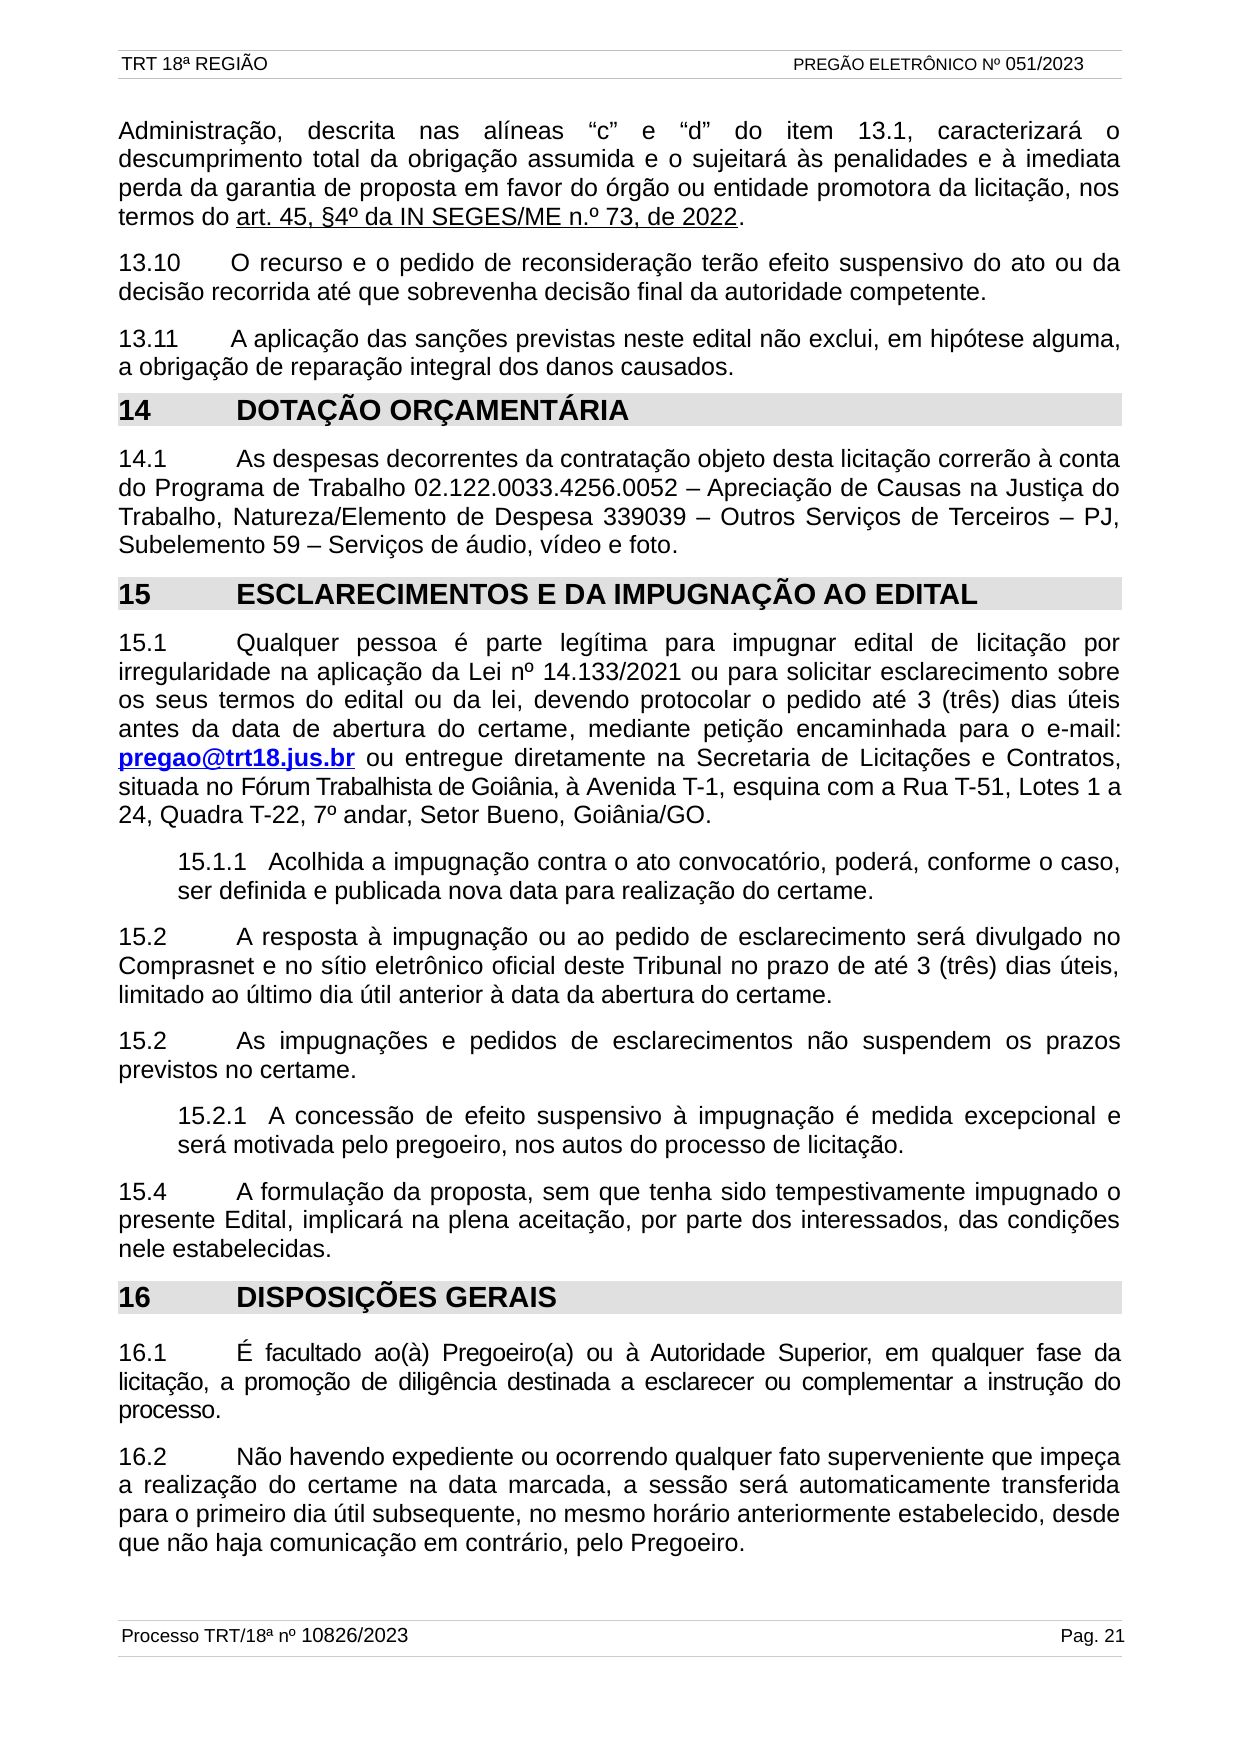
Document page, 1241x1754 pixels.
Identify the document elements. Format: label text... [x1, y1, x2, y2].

list 15.2 A resposta à impugnação ou ao pedido de esclarecimento será divulgado no Comprasnet e no sítio eletrônico oficial deste Tribunal no prazo de até 3 (três) dias úteis, limitado ao último dia útil anterior à data da abertura do certame. [118, 922, 1122, 1008]
text 14 DOTAÇÃO ORÇAMENTÁRIA [118, 393, 1122, 426]
text 15.1.1 Acolhida a impugnação contra o ato convocatório, poderá, conforme o caso, ser definida e publicada nova data para realização do certame. [177, 847, 1122, 904]
text 15.1 Qualquer pessoa é parte legítima para impugnar edital de licitação por irregularidade na aplicação da Lei nº 14.133/2021 ou para solicitar esclarecimento sobre os seus termos do edital ou da lei, devendo protocolar o pedido até 3 (três) dias úteis antes da data de abertura do certame, mediante petição encaminhada para o e-mail: pregao@trt18.jus.br ou entregue diretamente na Secretaria de Licitações e Contratos, situada no Fórum Trabalhista de Goiânia, à Avenida T-1, esquina com a Rua T-51, Lotes 1 a 24, Quadra T-22, 7º andar, Setor Bueno, Goiânia/GO. [118, 628, 1122, 829]
text 16.2 Não havendo expediente ou ocorrendo qualquer fato superveniente que impeça a realização do certame na data marcada, a sessão será automaticamente transferida para o primeiro dia útil subsequente, no mesmo horário anteriormente estabelecido, desde que não haja comunicação em contrário, pelo Pregoeiro. [118, 1442, 1122, 1557]
text 16 DISPOSIÇÕES GERAIS [118, 1281, 1122, 1314]
text 15.2 As impugnações e pedidos de esclarecimentos não suspendem os prazos previstos no certame. [118, 1026, 1122, 1084]
text 13.10 O recurso e o pedido de reconsideração terão efeito suspensivo do ato ou da decisão recorrida até que sobrevenha decisão final da autoridade competente. [118, 248, 1122, 306]
text 16.1 É facultado ao(à) Pregoeiro(a) ou à Autoridade Superior, em qualquer fase da licitação, a promoção de diligência destinada a esclarecer ou complementar a instrução do processo. [118, 1338, 1122, 1424]
text 15 ESCLARECIMENTOS E DA IMPUGNAÇÃO AO EDITAL [118, 577, 1122, 610]
text 14.1 As despesas decorrentes da contratação objeto desta licitação correrão à conta do Programa de Trabalho 02.122.0033.4256.0052 – Apreciação de Causas na Justiça do Trabalho, Natureza/Elemento de Despesa 339039 – Outros Serviços de Terceiros – PJ, Subelemento 59 – Serviços de áudio, vídeo e foto. [118, 444, 1122, 559]
text 15.2.1 A concessão de efeito suspensivo à impugnação é medida excepcional e será motivada pelo pregoeiro, nos autos do processo de licitação. [177, 1101, 1122, 1159]
text Administração, descrita nas alíneas “c” e “d” do item 13.1, caracterizará o descumprimento total da obrigação assumida e o sujeitará às penalidades e à imediata perda da garantia de proposta em favor do órgão ou entidade promotora da licitação, nos termos do art. 45, §4º da IN SEGES/ME n.º 73, de 2022. [118, 116, 1122, 231]
text 13.11 A aplicação das sanções previstas neste edital não exclui, em hipótese alguma, a obrigação de reparação integral dos danos causados. [118, 323, 1122, 381]
text 15.4 A formulação da proposta, sem que tenha sido tempestivamente impugnado o presente Edital, implicará na plena aceitação, por parte dos interessados, das condições nele estabelecidas. [118, 1177, 1122, 1263]
